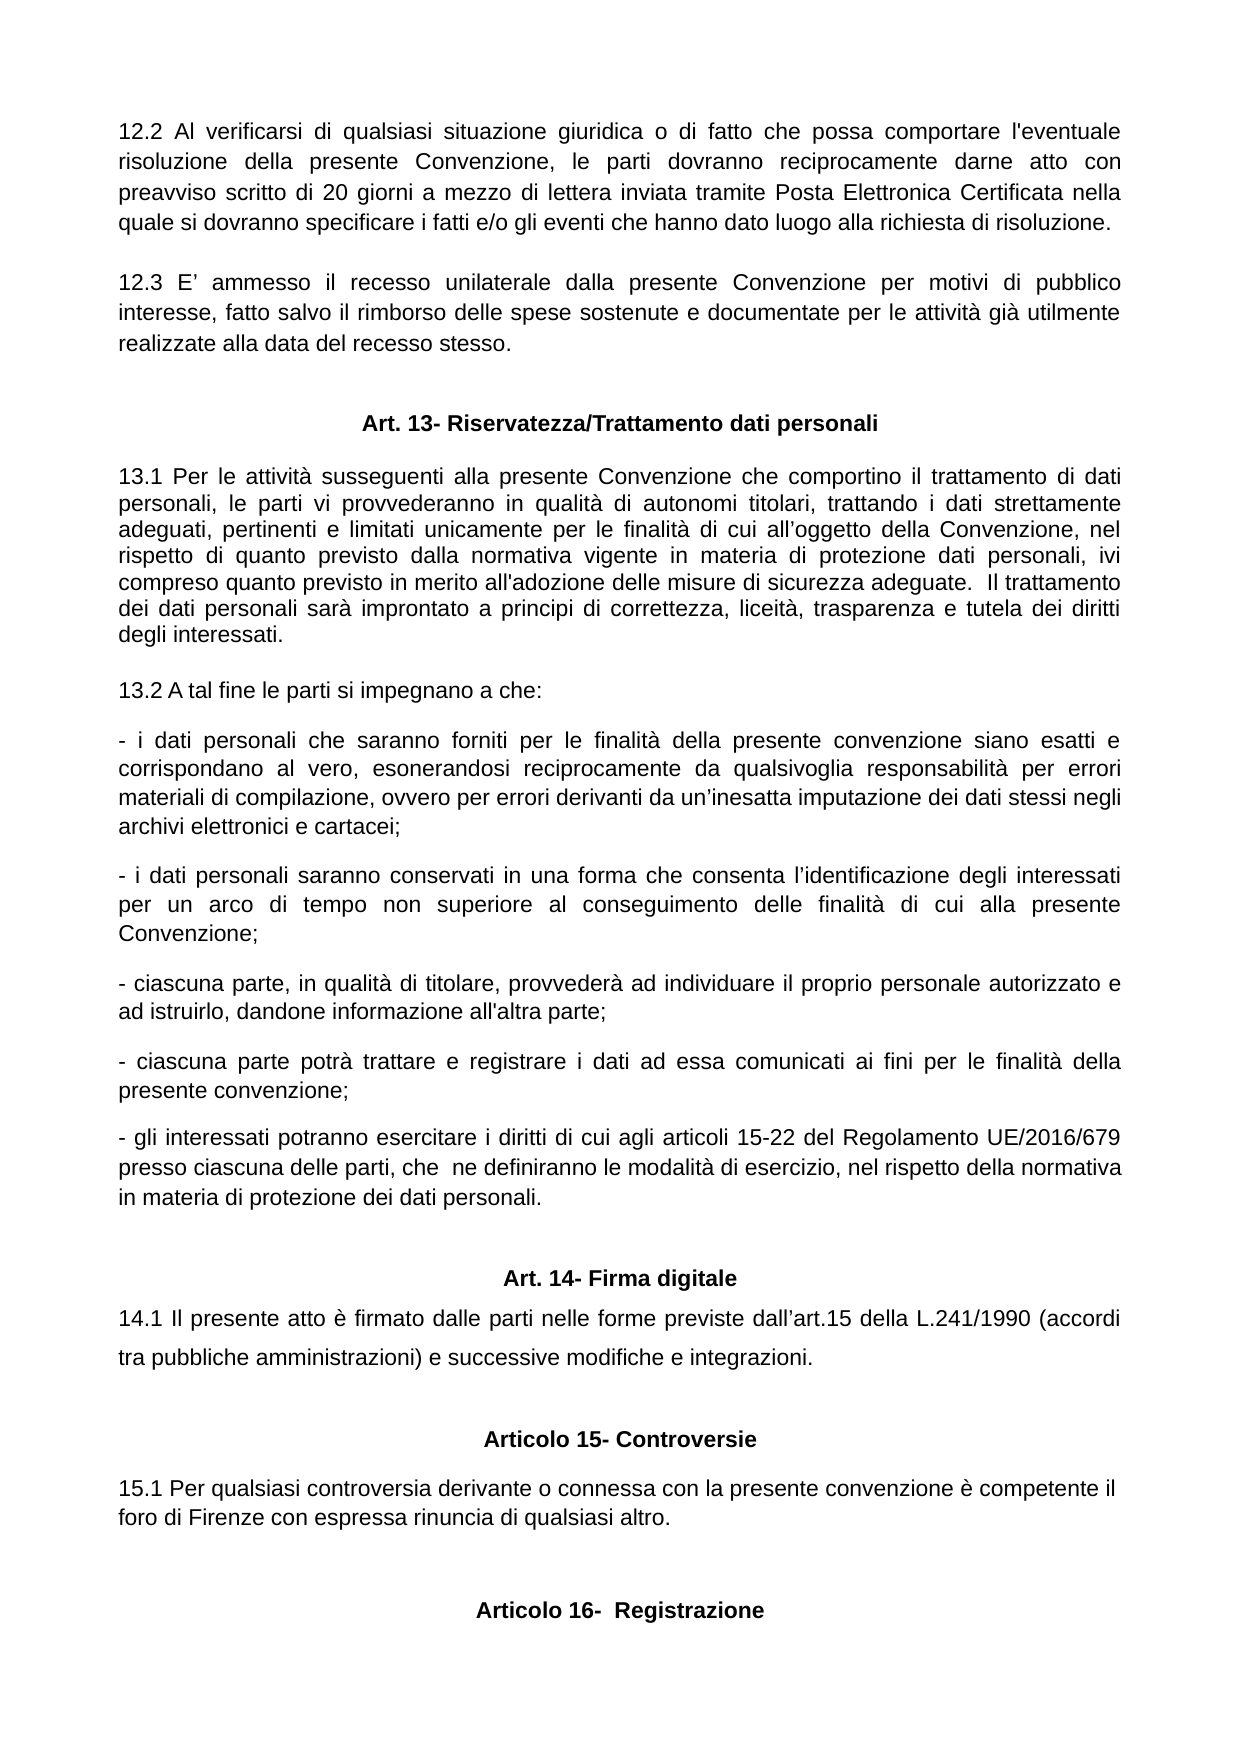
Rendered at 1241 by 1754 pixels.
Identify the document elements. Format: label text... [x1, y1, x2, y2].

text 13.2 A tal fine le parti si impegnano a che: [118, 674, 1122, 703]
text 12.2 Al verificarsi di qualsiasi situazione giuridica o di fatto che possa comportare l'eventuale risoluzione della presente Convenzione, le parti dovranno reciprocamente darne atto con preavviso scritto di 20 giorni a mezzo di lettera inviata tramite Posta Elettronica Certificata nella quale si dovranno specificare i fatti e/o gli eventi che hanno dato luogo alla richiesta di risoluzione. [118, 118, 1122, 235]
text 12.3 E’ ammesso il recesso unilaterale dalla presente Convenzione per motivi di pubblico interesse, fatto salvo il rimborso delle spese sostenute e documentate per le attività già utilmente realizzate alla data del recesso stesso. [118, 269, 1122, 356]
text Articolo 16- Registrazione [118, 1595, 1122, 1624]
text - ciascuna parte potrà trattare e registrare i dati ad essa comunicati ai fini per le finalità della presente convenzione; [118, 1045, 1122, 1103]
text Articolo 15- Controversie [118, 1423, 1122, 1452]
text 14.1 Il presente atto è firmato dalle parti nelle forme previste dall’art.15 della L.241/1990 (accordi tra pubbliche amministrazioni) e successive modifiche e integrazioni. [118, 1305, 1122, 1371]
text - ciascuna parte, in qualità di titolare, provvederà ad individuare il proprio personale autorizzato e ad istruirlo, dandone informazione all'altra parte; [118, 967, 1122, 1024]
text - gli interessati potranno esercitare i diritti di cui agli articoli 15-22 del Regolamento UE/2016/679 presso ciascuna delle parti, che ne definiranno le modalità di esercizio, nel rispetto della normativa in materia di protezione dei dati personali. [118, 1124, 1122, 1211]
text Art. 13- Riservatezza/Trattamento dati personali [118, 408, 1122, 437]
text Art. 14- Firma digitale [118, 1265, 1122, 1292]
text - i dati personali saranno conservati in una forma che consenta l’identificazione degli interessati per un arco di tempo non superiore al conseguimento delle finalità di cui alla presente Convenzione; [118, 860, 1122, 946]
text 13.1 Per le attività susseguenti alla presente Convenzione che comportino il trattamento di dati personali, le parti vi provvederanno in qualità di autonomi titolari, trattando i dati strettamente adeguati, pertinenti e limitati unicamente per le finalità di cui all’oggetto della Convenzione, nel rispetto di quanto previsto dalla normativa vigente in materia di protezione dati personali, ivi compreso quanto previsto in merito all'adozione delle misure di sicurezza adeguate. Il trattamento dei dati personali sarà improntato a principi di correttezza, liceità, trasparenza e tutela dei diritti degli interessati. [118, 463, 1122, 648]
text 15.1 Per qualsiasi controversia derivante o connessa con la presente convenzione è competente il foro di Firenze con espressa rinuncia di qualsiasi altro. [118, 1473, 1122, 1530]
text - i dati personali che saranno forniti per le finalità della presente convenzione siano esatti e corrispondano al vero, esonerandosi reciprocamente da qualsivoglia responsabilità per errori materiali di compilazione, ovvero per errori derivanti da un’inesatta imputazione dei dati stessi negli archivi elettronici e cartacei; [118, 724, 1122, 839]
